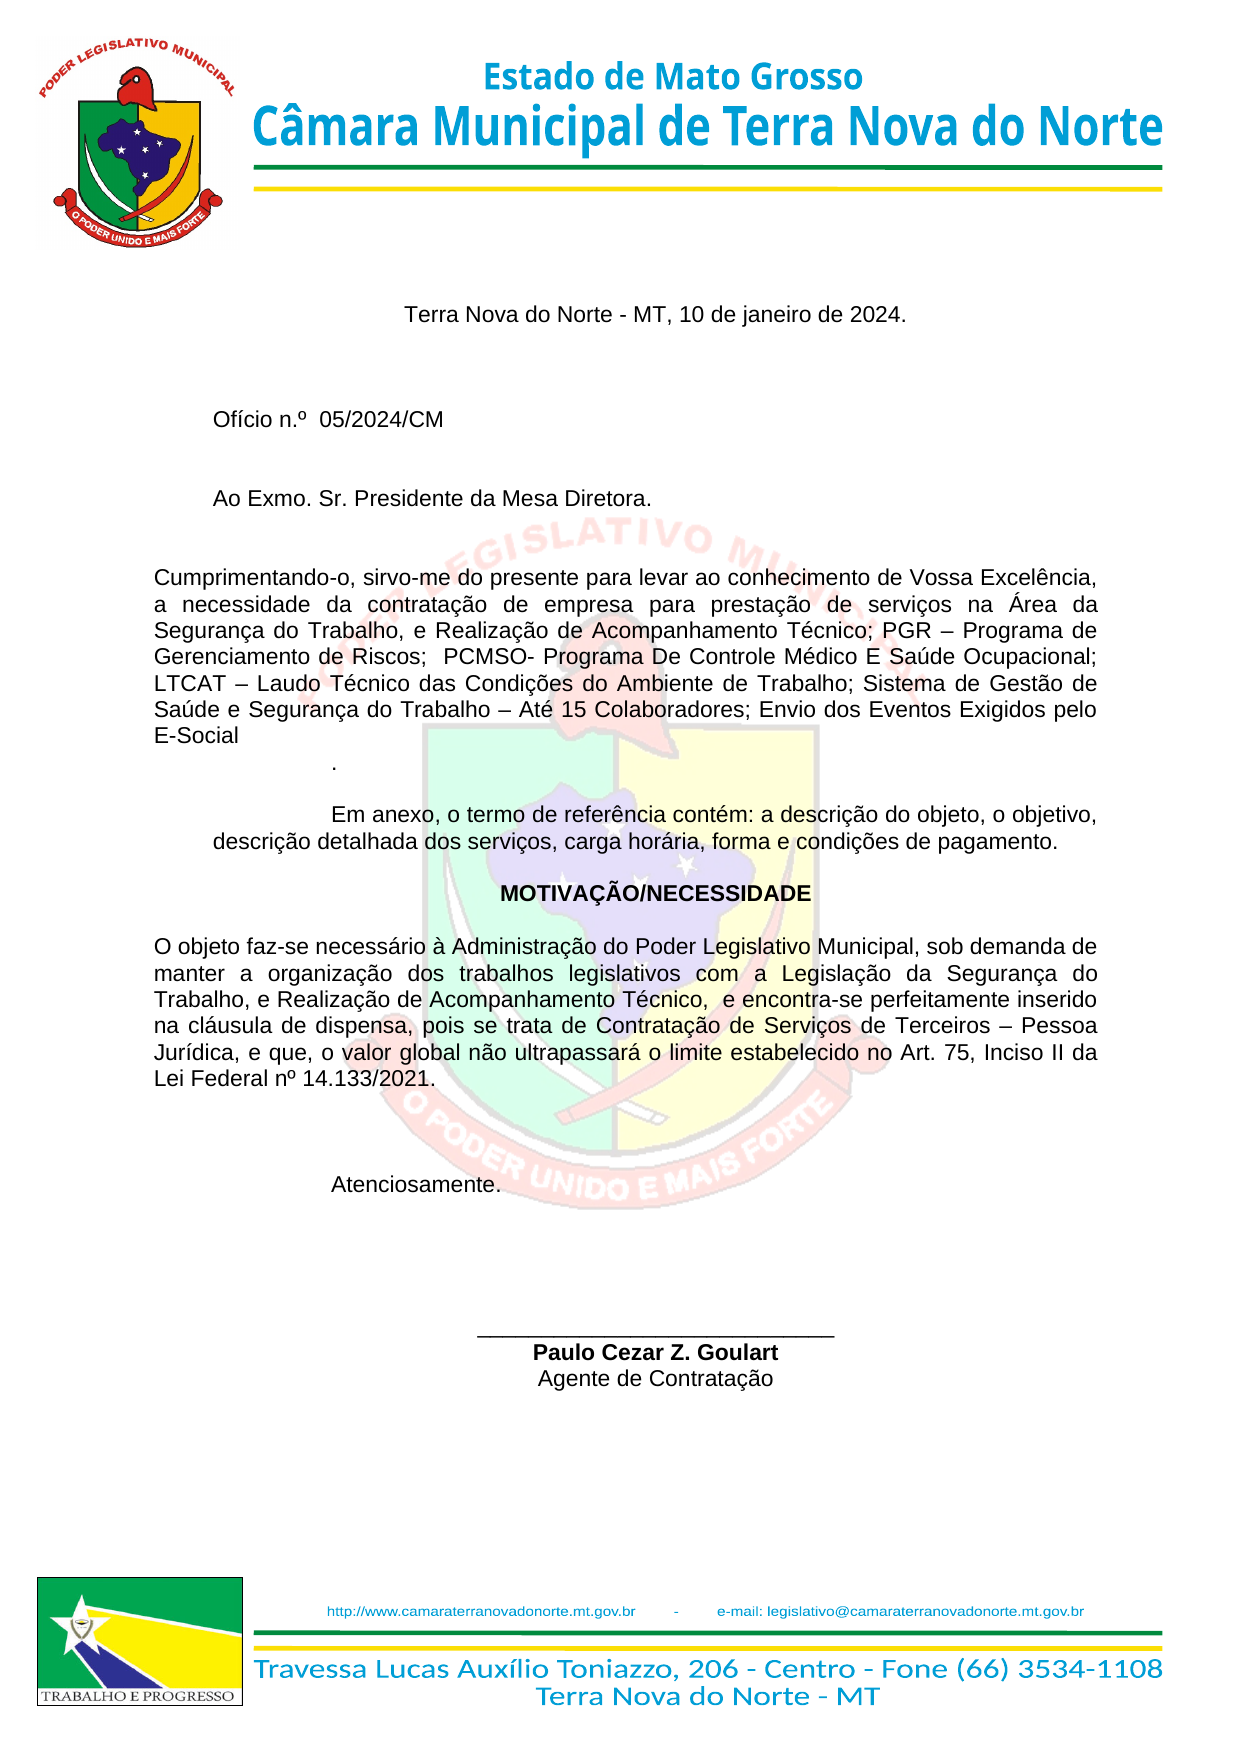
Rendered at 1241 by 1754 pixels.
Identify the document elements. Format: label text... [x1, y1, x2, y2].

text . [947, 749, 1098, 775]
text MOTIVAÇÃO/NECESSIDADE [213, 880, 284, 907]
text MOTIVAÇÃO/NECESSIDADE [947, 880, 1098, 907]
text Cumprimentando-o, sirvo-me do presente para levar ao conhecimento de Vossa Excelência, a necessidade da contratação de empresa para prestação de serviços na Área da Segurança do Trabalho, e Realização de Acompanhamento Técnico; PGR – Programa de Gerenciamento de Riscos; PCMSO- Programa De Controle Médico E Saúde Ocupacional; LTCAT – Laudo Técnico das Condições do Ambiente de Trabalho; Sistema de Gestão de Saúde e Segurança do Trabalho – Até 15 Colaboradores; Envio dos Eventos Exigidos pelo E-Social [947, 564, 1098, 749]
text O objeto faz-se necessário à Administração do Poder Legislativo Municipal, sob demanda de manter a organização dos trabalhos legislativos com a Legislação da Segurança do Trabalho, e Realização de Acompanhamento Técnico, e encontra-se perfeitamente inserido na cláusula de dispensa, pois se trata de Contratação de Serviços de Terceiros – Pessoa Jurídica, e que, o valor global não ultrapassará o limite estabelecido no Art. 75, Inciso II da Lei Federal nº 14.133/2021. [153, 933, 284, 1091]
text ____________________________ [213, 1312, 1098, 1338]
text . [213, 749, 284, 775]
text Terra Nova do Norte - MT, 10 de janeiro de 2024. [213, 301, 1098, 327]
picture [836, 1606, 845, 1611]
text Paulo Cezar Z. Goulart [213, 1338, 1098, 1365]
text O objeto faz-se necessário à Administração do Poder Legislativo Municipal, sob demanda de manter a organização dos trabalhos legislativos com a Legislação da Segurança do Trabalho, e Realização de Acompanhamento Técnico, e encontra-se perfeitamente inserido na cláusula de dispensa, pois se trata de Contratação de Serviços de Terceiros – Pessoa Jurídica, e que, o valor global não ultrapassará o limite estabelecido no Art. 75, Inciso II da Lei Federal nº 14.133/2021. [947, 933, 1098, 1091]
text Atenciosamente. [947, 1171, 1098, 1198]
text Ofício n.º 05/2024/CM [213, 406, 1098, 432]
text Ao Exmo. Sr. Presidente da Mesa Diretora. [213, 485, 1098, 511]
text Atenciosamente. [213, 1171, 284, 1198]
picture [38, 1578, 242, 1705]
picture [35, 36, 240, 250]
text Em anexo, o termo de referência contém: a descrição do objeto, o objetivo, descrição detalhada dos serviços, carga horária, forma e condições de pagamento. [947, 801, 1098, 854]
picture [563, 1608, 568, 1616]
picture [1027, 1608, 1033, 1616]
text Em anexo, o termo de referência contém: a descrição do objeto, o objetivo, descrição detalhada dos serviços, carga horária, forma e condições de pagamento. [213, 801, 284, 854]
text Agente de Contratação [213, 1365, 1098, 1391]
text Cumprimentando-o, sirvo-me do presente para levar ao conhecimento de Vossa Excelência, a necessidade da contratação de empresa para prestação de serviços na Área da Segurança do Trabalho, e Realização de Acompanhamento Técnico; PGR – Programa de Gerenciamento de Riscos; PCMSO- Programa De Controle Médico E Saúde Ocupacional; LTCAT – Laudo Técnico das Condições do Ambiente de Trabalho; Sistema de Gestão de Saúde e Segurança do Trabalho – Até 15 Colaboradores; Envio dos Eventos Exigidos pelo E-Social [153, 564, 284, 749]
